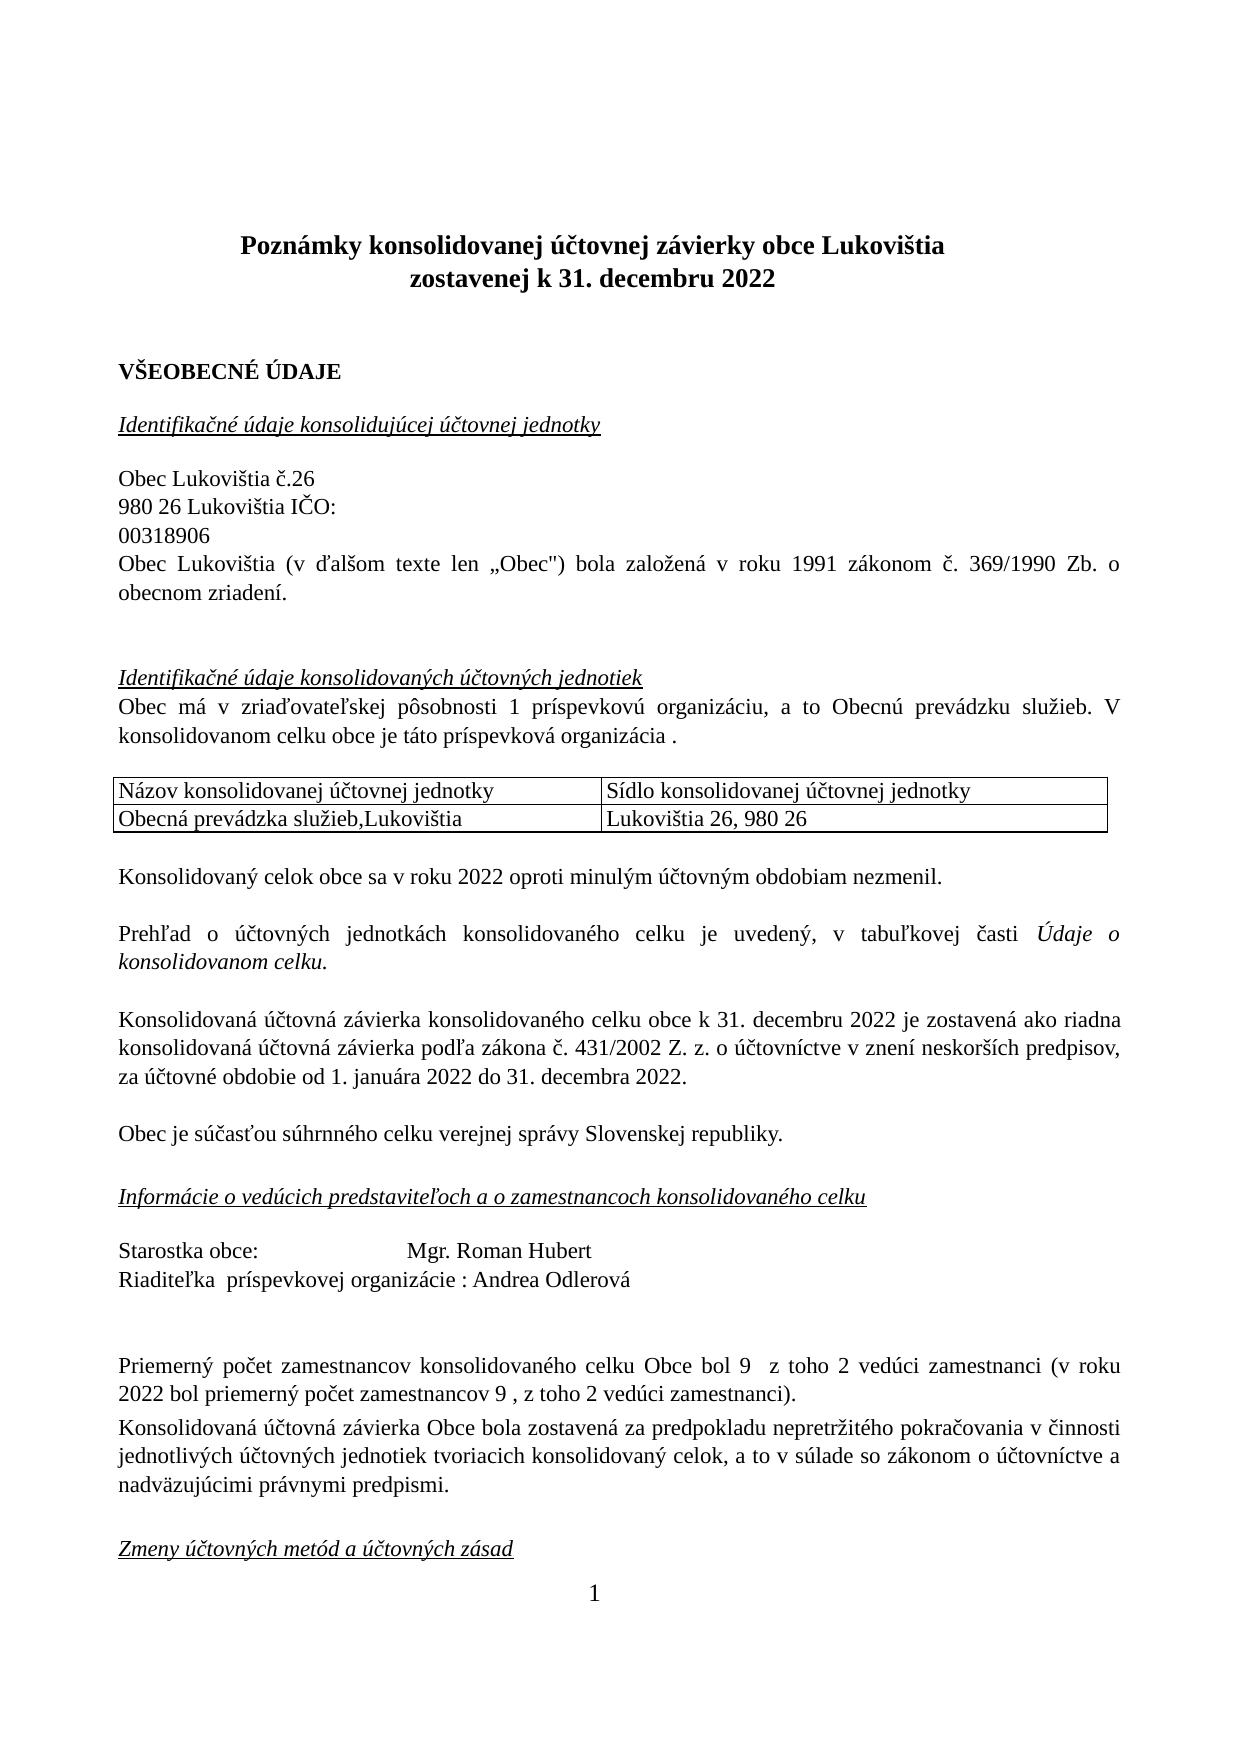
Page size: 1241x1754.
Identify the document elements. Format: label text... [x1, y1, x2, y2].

text Poznámky konsolidovanej účtovnej závierky obce Lukovištia zostavenej k 31. decembru 2022 [209, 228, 977, 295]
text Konsolidovaný celok obce sa v roku 2022 oproti minulým účtovným obdobiam nezmenil. [118, 863, 1122, 890]
text Obec Lukovištia č.26 [118, 463, 354, 492]
text Obec Lukovištia (v ďalšom texte len „Obec") bola založená v roku 1991 zákonom č. 369/1990 Zb. o obecnom zriadení. [118, 549, 1122, 606]
text Konsolidovaná účtovná závierka Obce bola zostavená za predpokladu nepretržitého pokračovania v činnosti jednotlivých účtovných jednotiek tvoriacich konsolidovaný celok, a to v súlade so zákonom o účtovníctve a nadväzujúcimi právnymi predpismi. [118, 1412, 1122, 1498]
text VŠEOBECNÉ ÚDAJE [118, 358, 1122, 384]
text Starostka obce: Mgr. Roman Hubert [118, 1236, 1122, 1264]
text Informácie o vedúcich predstaviteľoch a o zamestnancoch konsolidovaného celku [118, 1183, 1122, 1209]
table_cell Obecná prevádzka služieb,Lukovištia [114, 805, 601, 831]
table_cell Lukovištia 26, 980 26 [602, 805, 1107, 831]
text Konsolidovaná účtovná závierka konsolidovaného celku obce k 31. decembru 2022 je zostavená ako riadna konsolidovaná účtovná závierka podľa zákona č. 431/2002 Z. z. o účtovníctve v znení neskorších predpisov, za účtovné obdobie od 1. januára 2022 do 31. decembra 2022. [118, 1004, 1122, 1090]
text Identifikačné údaje konsolidujúcej účtovnej jednotky [118, 412, 1122, 438]
text Obec je súčasťou súhrnného celku verejnej správy Slovenskej republiky. [118, 1120, 1122, 1147]
text Riaditeľka príspevkovej organizácie : Andrea Odlerová [118, 1264, 1122, 1293]
table_header Sídlo konsolidovanej účtovnej jednotky [602, 778, 1107, 804]
text Zmeny účtovných metód a účtovných zásad [118, 1535, 1122, 1561]
text Obec má v zriaďovateľskej pôsobnosti 1 príspevkovú organizáciu, a to Obecnú prevádzku služieb. V konsolidovanom celku obce je táto príspevková organizácia . [118, 692, 1122, 749]
table_header Názov konsolidovanej účtovnej jednotky [114, 778, 601, 804]
text Priemerný počet zamestnancov konsolidovaného celku Obce bol 9 z toho 2 vedúci zamestnanci (v roku 2022 bol priemerný počet zamestnancov 9 , z toho 2 vedúci zamestnanci). [118, 1351, 1122, 1407]
text Identifikačné údaje konsolidovaných účtovných jednotiek [118, 663, 1122, 692]
text Prehľad o účtovných jednotkách konsolidovaného celku je uvedený, v tabuľkovej časti Údaje o konsolidovanom celku. [118, 919, 1122, 975]
text 980 26 Lukovištia IČO: 00318906 [118, 492, 354, 549]
